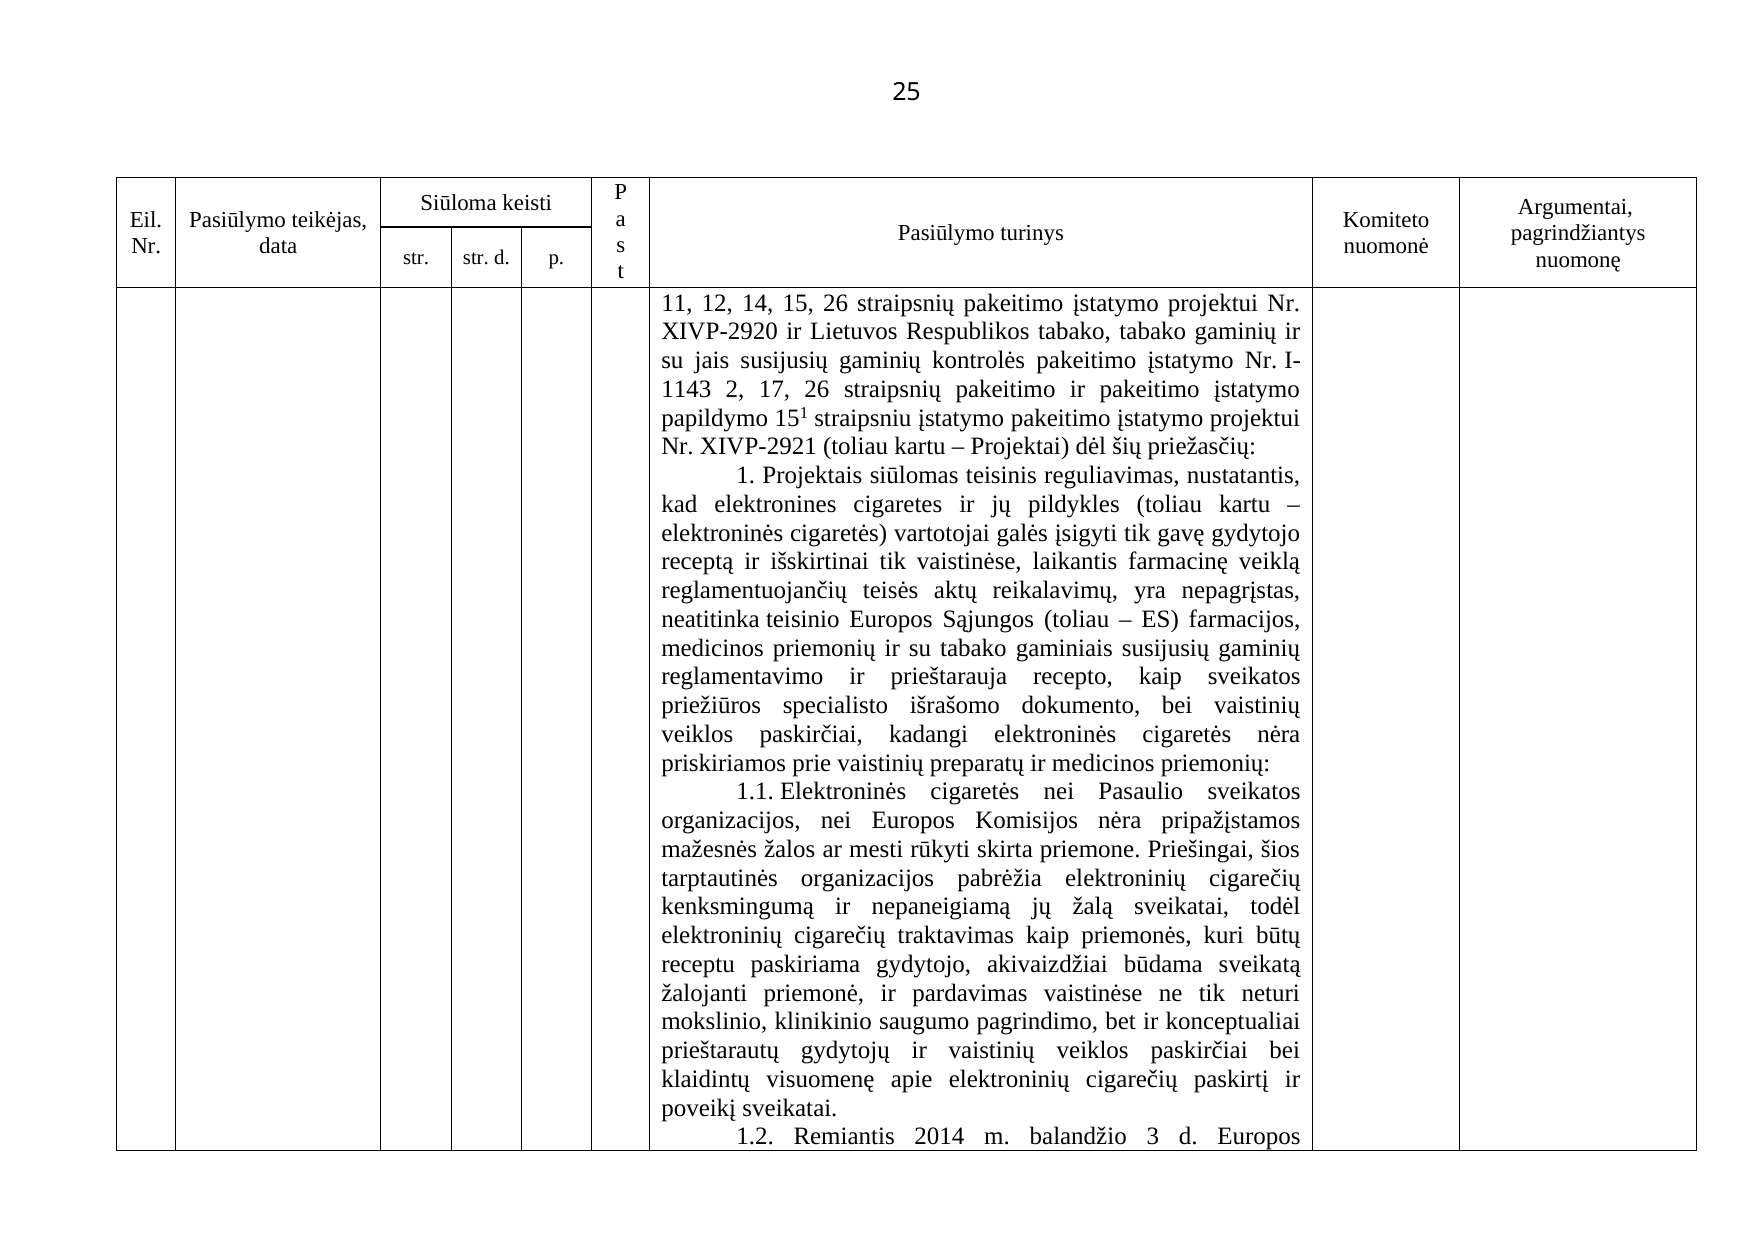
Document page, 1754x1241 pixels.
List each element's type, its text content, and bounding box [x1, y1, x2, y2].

table_cell [592, 288, 649, 1150]
table_cell [1460, 288, 1696, 1150]
table_cell str. d. [452, 228, 521, 287]
table_cell 11, 12, 14, 15, 26 straipsnių pakeitimo įstatymo projektui Nr. XIVP-2920 ir Lietuvos Respublikos tabako, tabako gaminių ir su jais susijusių gaminių kontrolės pakeitimo įstatymo Nr. I-1143 2, 17, 26 straipsnių pakeitimo ir pakeitimo įstatymo papildymo 151 straipsniu įstatymo pakeitimo įstatymo projektui Nr. XIVP-2921 (toliau kartu – Projektai) dėl šių priežasčių: 1. Projektais siūlomas teisinis reguliavimas, nustatantis, kad elektronines cigaretes ir jų pildykles (toliau kartu – elektroninės cigaretės) vartotojai galės įsigyti tik gavę gydytojo receptą ir išskirtinai tik vaistinėse, laikantis farmacinę veiklą reglamentuojančių teisės aktų reikalavimų, yra nepagrįstas, neatitinka teisinio Europos Sąjungos (toliau – ES) farmacijos, medicinos priemonių ir su tabako gaminiais susijusių gaminių reglamentavimo ir prieštarauja recepto, kaip sveikatos priežiūros specialisto išrašomo dokumento, bei vaistinių veiklos paskirčiai, kadangi elektroninės cigaretės nėra priskiriamos prie vaistinių preparatų ir medicinos priemonių: 1.1. Elektroninės cigaretės nei Pasaulio sveikatos organizacijos, nei Europos Komisijos nėra pripažįstamos mažesnės žalos ar mesti rūkyti skirta priemone. Priešingai, šios tarptautinės organizacijos pabrėžia elektroninių cigarečių kenksmingumą ir nepaneigiamą jų žalą sveikatai, todėl elektroninių cigarečių traktavimas kaip priemonės, kuri būtų receptu paskiriama gydytojo, akivaizdžiai būdama sveikatą žalojanti priemonė, ir pardavimas vaistinėse ne tik neturi mokslinio, klinikinio saugumo pagrindimo, bet ir konceptualiai prieštarautų gydytojų ir vaistinių veiklos paskirčiai bei klaidintų visuomenę apie elektroninių cigarečių paskirtį ir poveikį sveikatai. 1.2. Remiantis 2014 m. balandžio 3 d. Europos [650, 288, 1312, 1150]
table_cell [1313, 288, 1459, 1150]
table_header Komiteto nuomonė [1313, 178, 1459, 287]
table_header Pasiūlymo turinys [650, 178, 1312, 287]
table_header Pasiūlymo teikėjas, data [176, 178, 380, 287]
table_cell [381, 288, 451, 1150]
table_cell [522, 288, 591, 1150]
table_header Siūloma keisti [381, 178, 591, 226]
table_cell [117, 288, 175, 1150]
table_header Eil. Nr. [117, 178, 175, 287]
table_header Argumentai, pagrindžiantys nuomonę [1460, 178, 1696, 287]
table_cell str. [381, 228, 451, 287]
table_cell p. [522, 228, 591, 287]
table_cell [176, 288, 380, 1150]
table_header Pastabos [592, 178, 649, 287]
table_cell [452, 288, 521, 1150]
